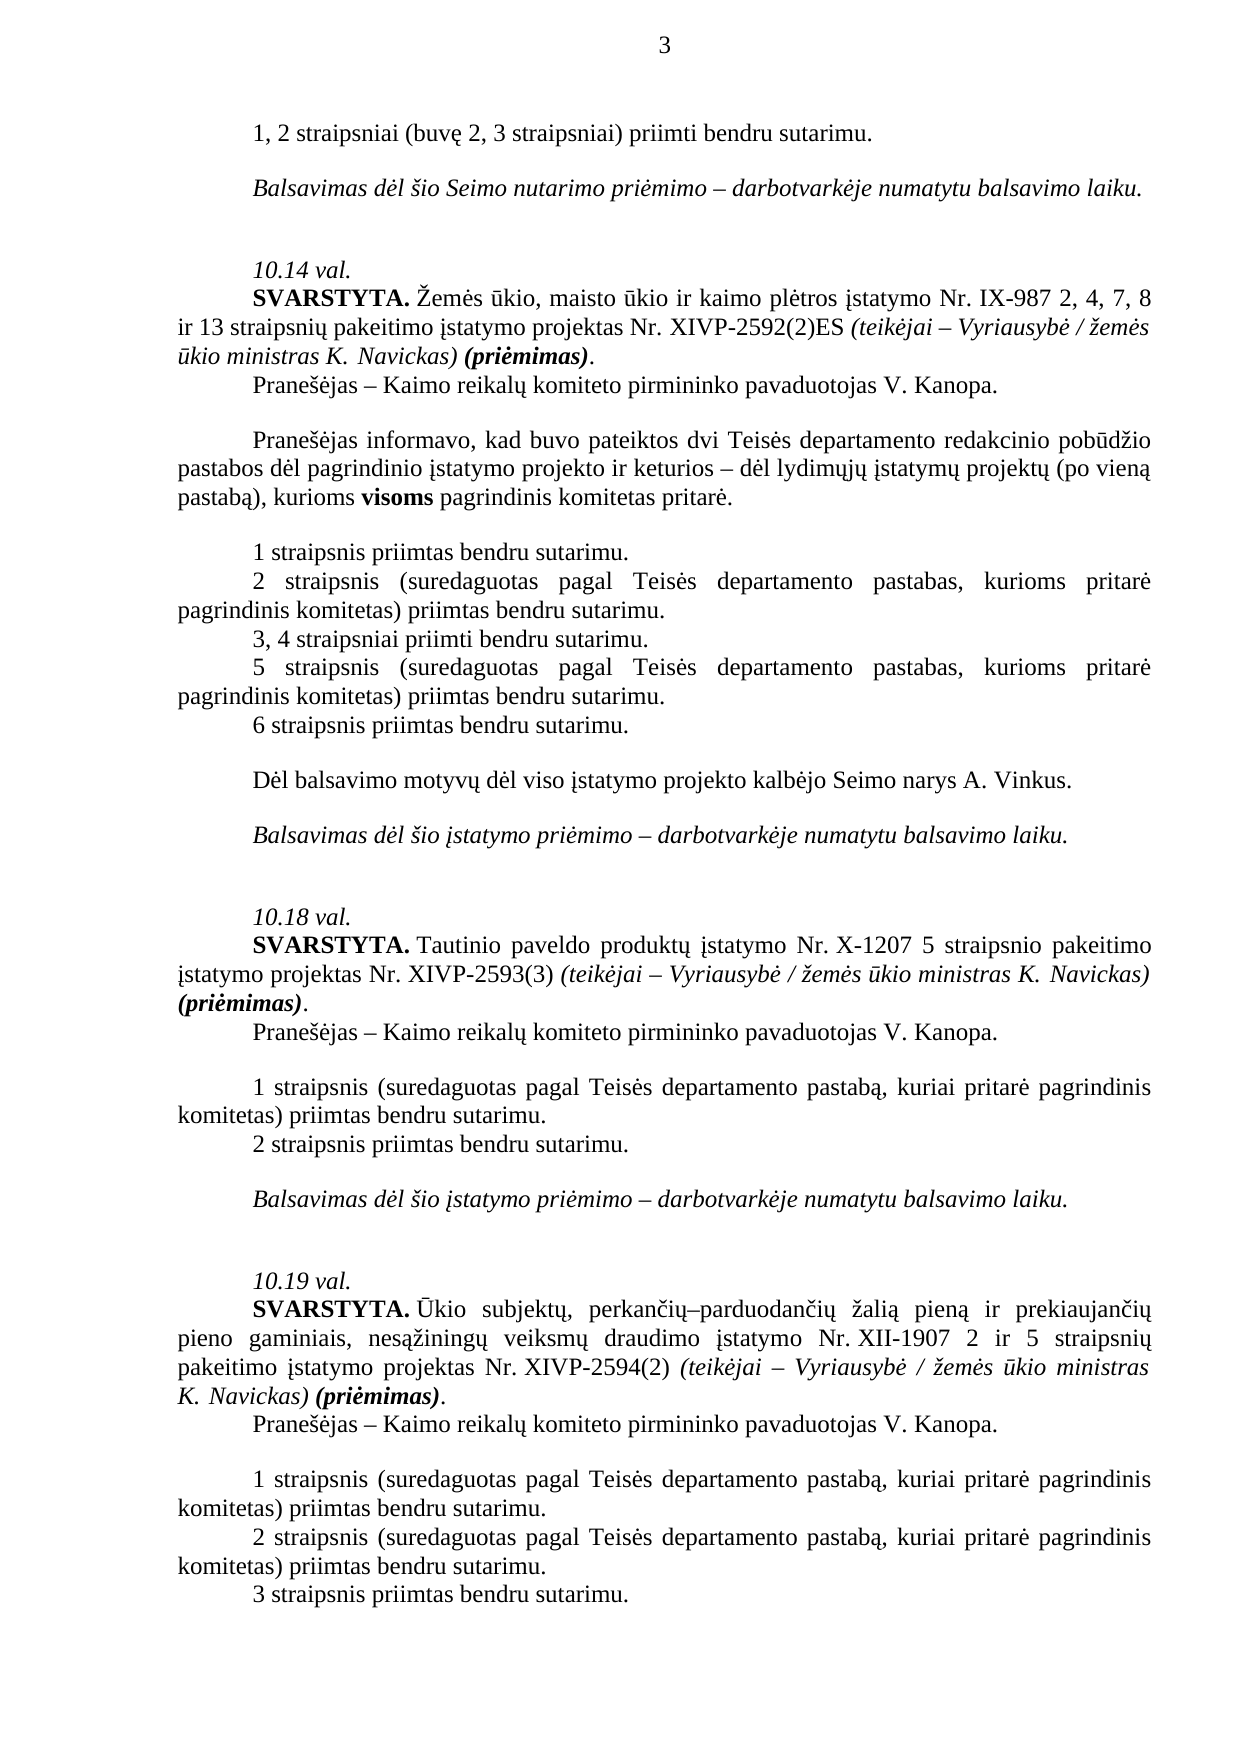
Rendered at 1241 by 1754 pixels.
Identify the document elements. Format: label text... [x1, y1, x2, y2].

text 1 straipsnis (suredaguotas pagal Teisės departamento pastabą, kuriai pritarė pagrindinis komitetas) priimtas bendru sutarimu. [177, 1464, 1152, 1522]
text SVARSTYTA. Tautinio paveldo produktų įstatymo Nr. X-1207 5 straipsnio pakeitimo įstatymo projektas Nr. XIVP-2593(3) (teikėjai – Vyriausybė / žemės ūkio ministras K. Navickas) (priėmimas). [177, 930, 1152, 1017]
text Pranešėjas – Kaimo reikalų komiteto pirmininko pavaduotojas V. Kanopa. [177, 370, 1152, 398]
text Balsavimas dėl šio įstatymo priėmimo – darbotvarkėje numatytu balsavimo laiku. [177, 1184, 1152, 1213]
text 3 straipsnis priimtas bendru sutarimu. [177, 1579, 1152, 1608]
text 10.18 val. [177, 902, 1152, 930]
text 10.14 val. [177, 255, 1152, 283]
text 10.19 val. [177, 1266, 1152, 1294]
text Pranešėjas – Kaimo reikalų komiteto pirmininko pavaduotojas V. Kanopa. [177, 1017, 1152, 1045]
text SVARSTYTA. Ūkio subjektų, perkančių–parduodančių žalią pieną ir prekiaujančių pieno gaminiais, nesąžiningų veiksmų draudimo įstatymo Nr. XII-1907 2 ir 5 straipsnių pakeitimo įstatymo projektas Nr. XIVP-2594(2) (teikėjai – Vyriausybė / žemės ūkio ministras K. Navickas) (priėmimas). [177, 1294, 1152, 1409]
text SVARSTYTA. Žemės ūkio, maisto ūkio ir kaimo plėtros įstatymo Nr. IX-987 2, 4, 7, 8 ir 13 straipsnių pakeitimo įstatymo projektas Nr. XIVP-2592(2)ES (teikėjai – Vyriausybė / žemės ūkio ministras K. Navickas) (priėmimas). [177, 283, 1152, 370]
text 3, 4 straipsniai priimti bendru sutarimu. [177, 624, 1152, 652]
text Dėl balsavimo motyvų dėl viso įstatymo projekto kalbėjo Seimo narys A. Vinkus. [177, 765, 1152, 794]
text Pranešėjas – Kaimo reikalų komiteto pirmininko pavaduotojas V. Kanopa. [177, 1409, 1152, 1438]
text 6 straipsnis priimtas bendru sutarimu. [177, 710, 1152, 739]
text Pranešėjas informavo, kad buvo pateiktos dvi Teisės departamento redakcinio pobūdžio pastabos dėl pagrindinio įstatymo projekto ir keturios – dėl lydimųjų įstatymų projektų (po vieną pastabą), kurioms visoms pagrindinis komitetas pritarė. [177, 425, 1152, 511]
text 1 straipsnis (suredaguotas pagal Teisės departamento pastabą, kuriai pritarė pagrindinis komitetas) priimtas bendru sutarimu. [177, 1072, 1152, 1129]
text Balsavimas dėl šio Seimo nutarimo priėmimo – darbotvarkėje numatytu balsavimo laiku. [177, 173, 1152, 202]
text 2 straipsnis (suredaguotas pagal Teisės departamento pastabą, kuriai pritarė pagrindinis komitetas) priimtas bendru sutarimu. [177, 1522, 1152, 1579]
text 2 straipsnis (suredaguotas pagal Teisės departamento pastabas, kurioms pritarė pagrindinis komitetas) priimtas bendru sutarimu. [177, 566, 1152, 624]
text 5 straipsnis (suredaguotas pagal Teisės departamento pastabas, kurioms pritarė pagrindinis komitetas) priimtas bendru sutarimu. [177, 652, 1152, 710]
text 1 straipsnis priimtas bendru sutarimu. [177, 537, 1152, 566]
text Balsavimas dėl šio įstatymo priėmimo – darbotvarkėje numatytu balsavimo laiku. [177, 820, 1152, 849]
text 1, 2 straipsniai (buvę 2, 3 straipsniai) priimti bendru sutarimu. [177, 118, 1152, 147]
text 2 straipsnis priimtas bendru sutarimu. [177, 1129, 1152, 1158]
